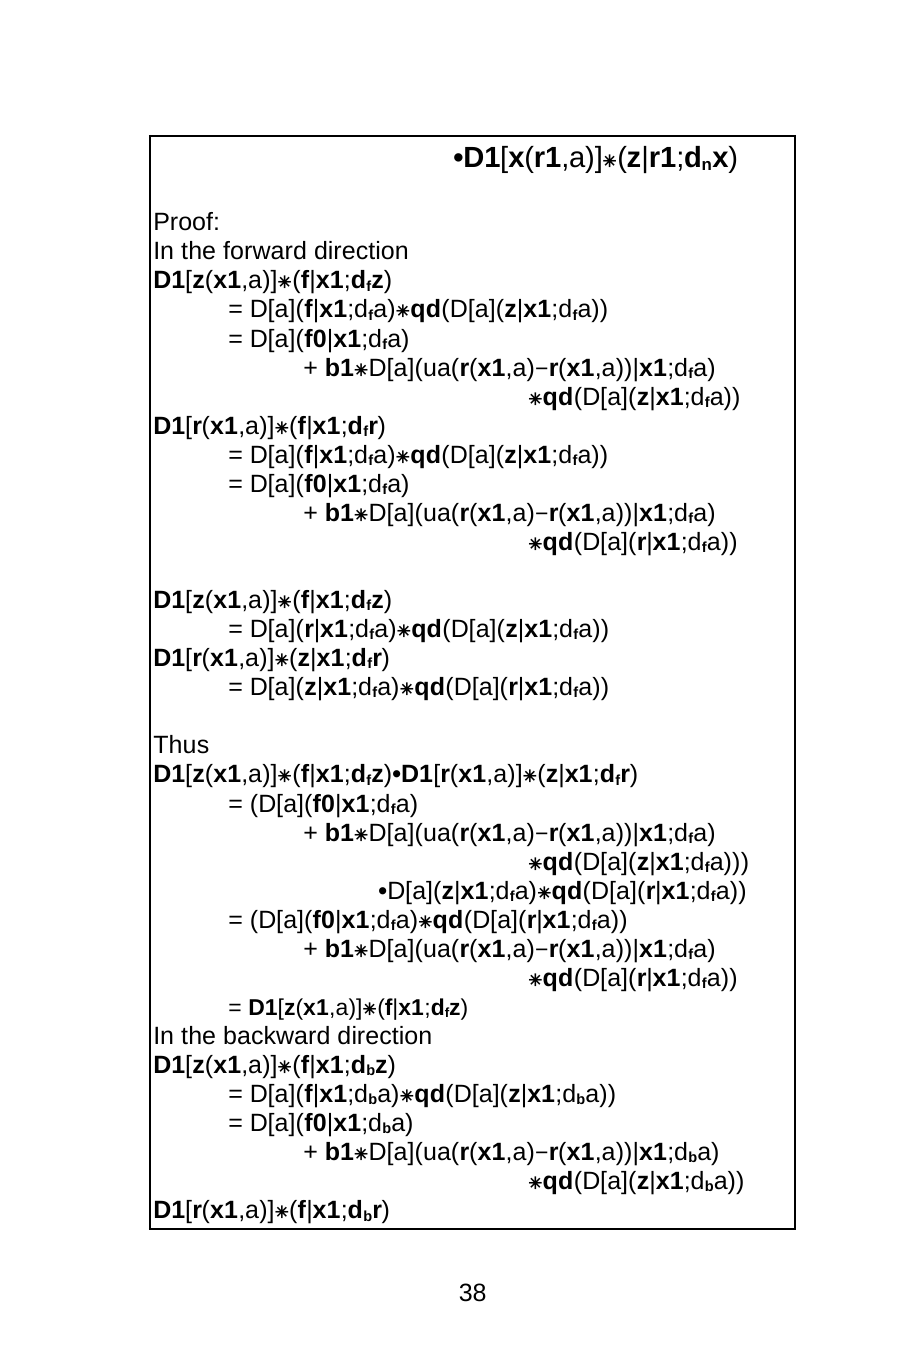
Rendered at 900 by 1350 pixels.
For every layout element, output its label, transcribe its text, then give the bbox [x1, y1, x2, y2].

table_header •D1[x(r1,a)]⁕(z|r1;dnx) Proof: In the forward direction D1[z(x1,a)]⁕(f|x1;dfz) = D[a](f|x1;dfa)⁕qd(D[a](z|x1;dfa)) = D[a](f0|x1;dfa) + b1⁕D[a](ua(r(x1,a)−r(x1,a))|x1;dfa) ⁕qd(D[a](z|x1;dfa)) D1[r(x1,a)]⁕(f|x1;dfr) = D[a](f|x1;dfa)⁕qd(D[a](z|x1;dfa)) = D[a](f0|x1;dfa) + b1⁕D[a](ua(r(x1,a)−r(x1,a))|x1;dfa) ⁕qd(D[a](r|x1;dfa)) D1[z(x1,a)]⁕(f|x1;dfz) = D[a](r|x1;dfa)⁕qd(D[a](z|x1;dfa)) D1[r(x1,a)]⁕(z|x1;dfr) = D[a](z|x1;dfa)⁕qd(D[a](r|x1;dfa)) Thus D1[z(x1,a)]⁕(f|x1;dfz)•D1[r(x1,a)]⁕(z|x1;dfr) = (D[a](f0|x1;dfa) + b1⁕D[a](ua(r(x1,a)−r(x1,a))|x1;dfa) ⁕qd(D[a](z|x1;dfa))) •D[a](z|x1;dfa)⁕qd(D[a](r|x1;dfa)) = (D[a](f0|x1;dfa)⁕qd(D[a](r|x1;dfa)) + b1⁕D[a](ua(r(x1,a)−r(x1,a))|x1;dfa) ⁕qd(D[a](r|x1;dfa)) = D1[z(x1,a)]⁕(f|x1;dfz) In the backward direction D1[z(x1,a)]⁕(f|x1;dbz) = D[a](f|x1;dba)⁕qd(D[a](z|x1;dba)) = D[a](f0|x1;dba) + b1⁕D[a](ua(r(x1,a)−r(x1,a))|x1;dba) ⁕qd(D[a](z|x1;dba)) D1[r(x1,a)]⁕(f|x1;dbr) [151, 137, 794, 1227]
